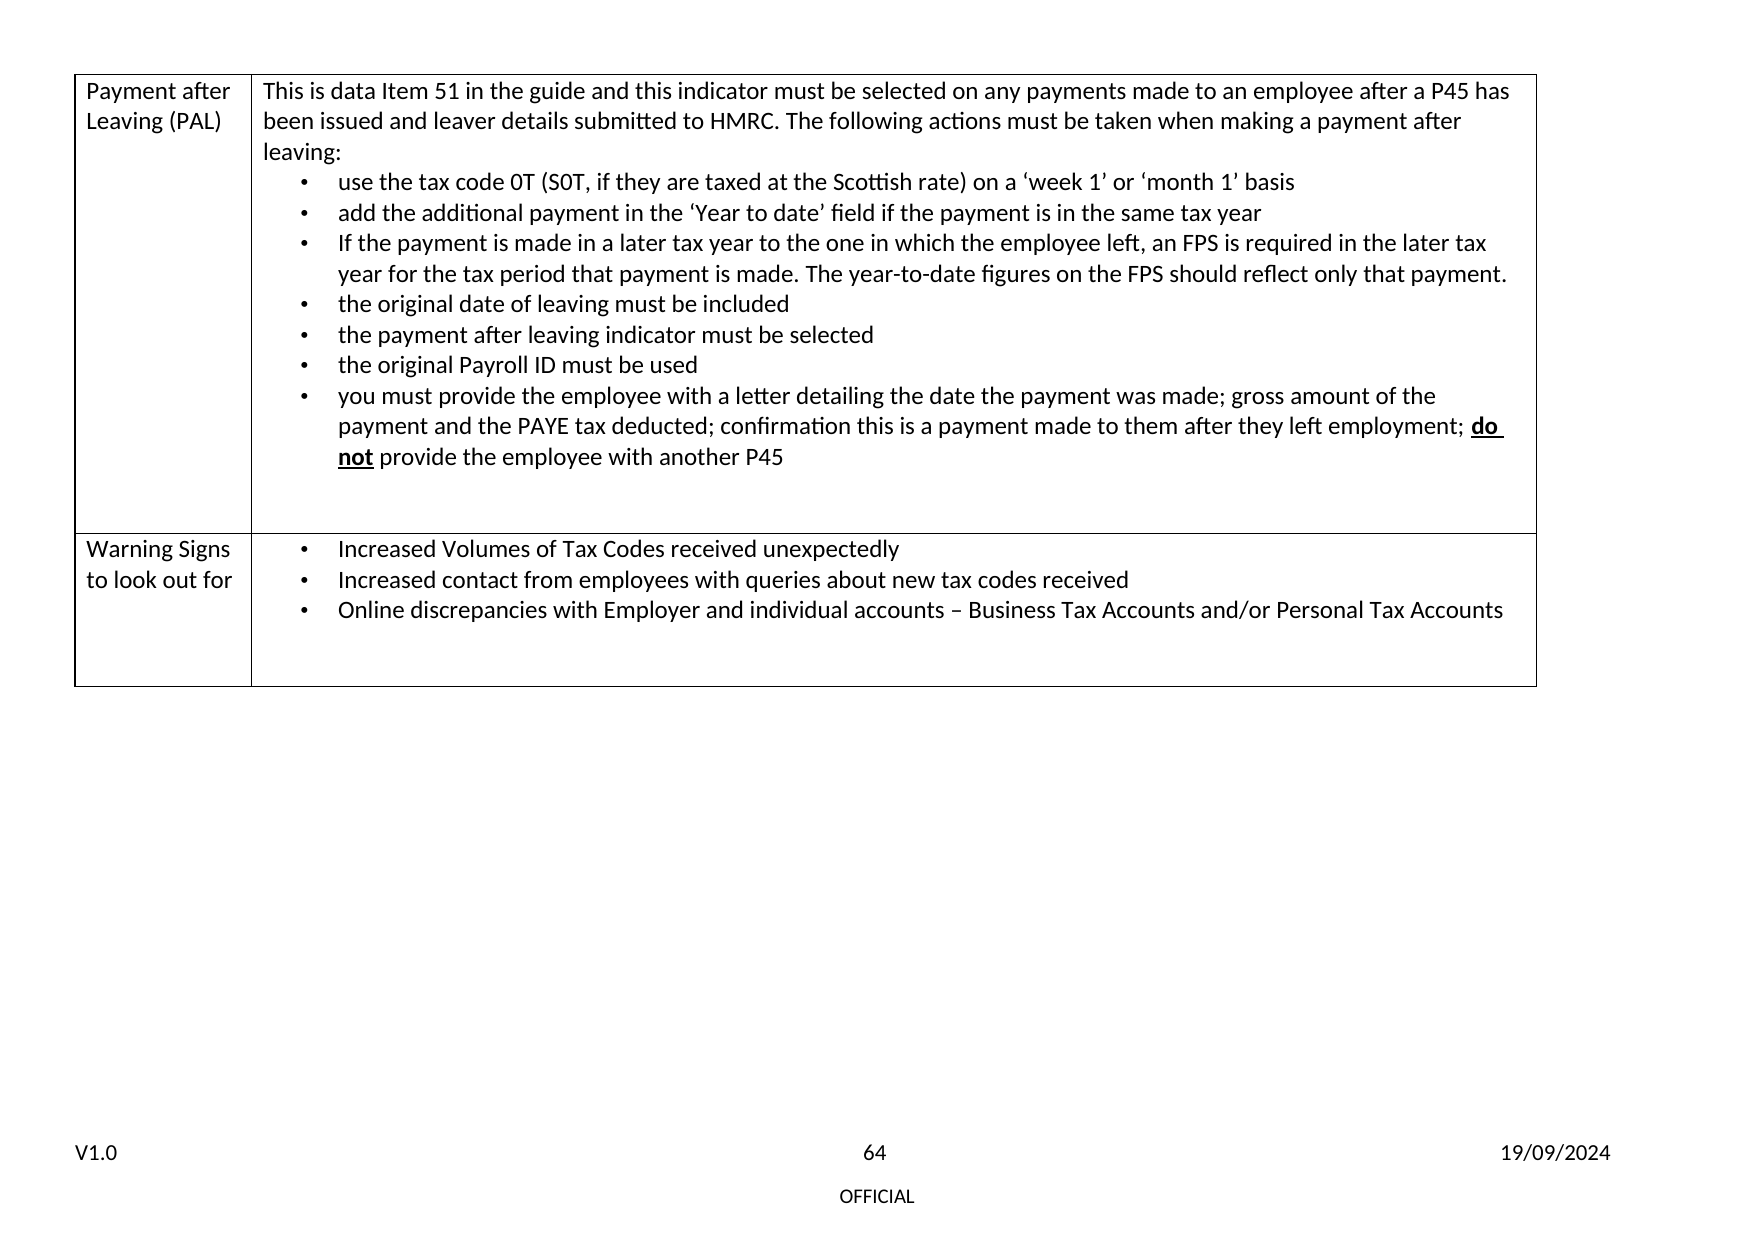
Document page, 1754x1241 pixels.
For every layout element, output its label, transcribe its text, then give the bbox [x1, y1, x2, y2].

table_header This is data Item 51 in the guide and this indicator must be selected on any payments made to an employee after a P45 has been issued and leaver details submitted to HMRC. The following actions must be taken when making a payment after leaving: use the tax code 0T (S0T, if they are taxed at the Scottish rate) on a ‘week 1’ or ‘month 1’ basis add the additional payment in the ‘Year to date’ field if the payment is in the same tax year If the payment is made in a later tax year to the one in which the employee left, an FPS is required in the later tax year for the tax period that payment is made. The year-to-date figures on the FPS should reflect only that payment. the original date of leaving must be included the payment after leaving indicator must be selected the original Payroll ID must be used you must provide the employee with a letter detailing the date the payment was made; gross amount of the payment and the PAYE tax deducted; confirmation this is a payment made to them after they left employment; do not provide the employee with another P45 [252, 75, 1536, 533]
table_cell Warning Signs to look out for [76, 534, 251, 686]
table_cell Increased Volumes of Tax Codes received unexpectedly Increased contact from employees with queries about new tax codes received Online discrepancies with Employer and individual accounts – Business Tax Accounts and/or Personal Tax Accounts [252, 534, 1536, 686]
table_header Payment after Leaving (PAL) [76, 75, 251, 533]
